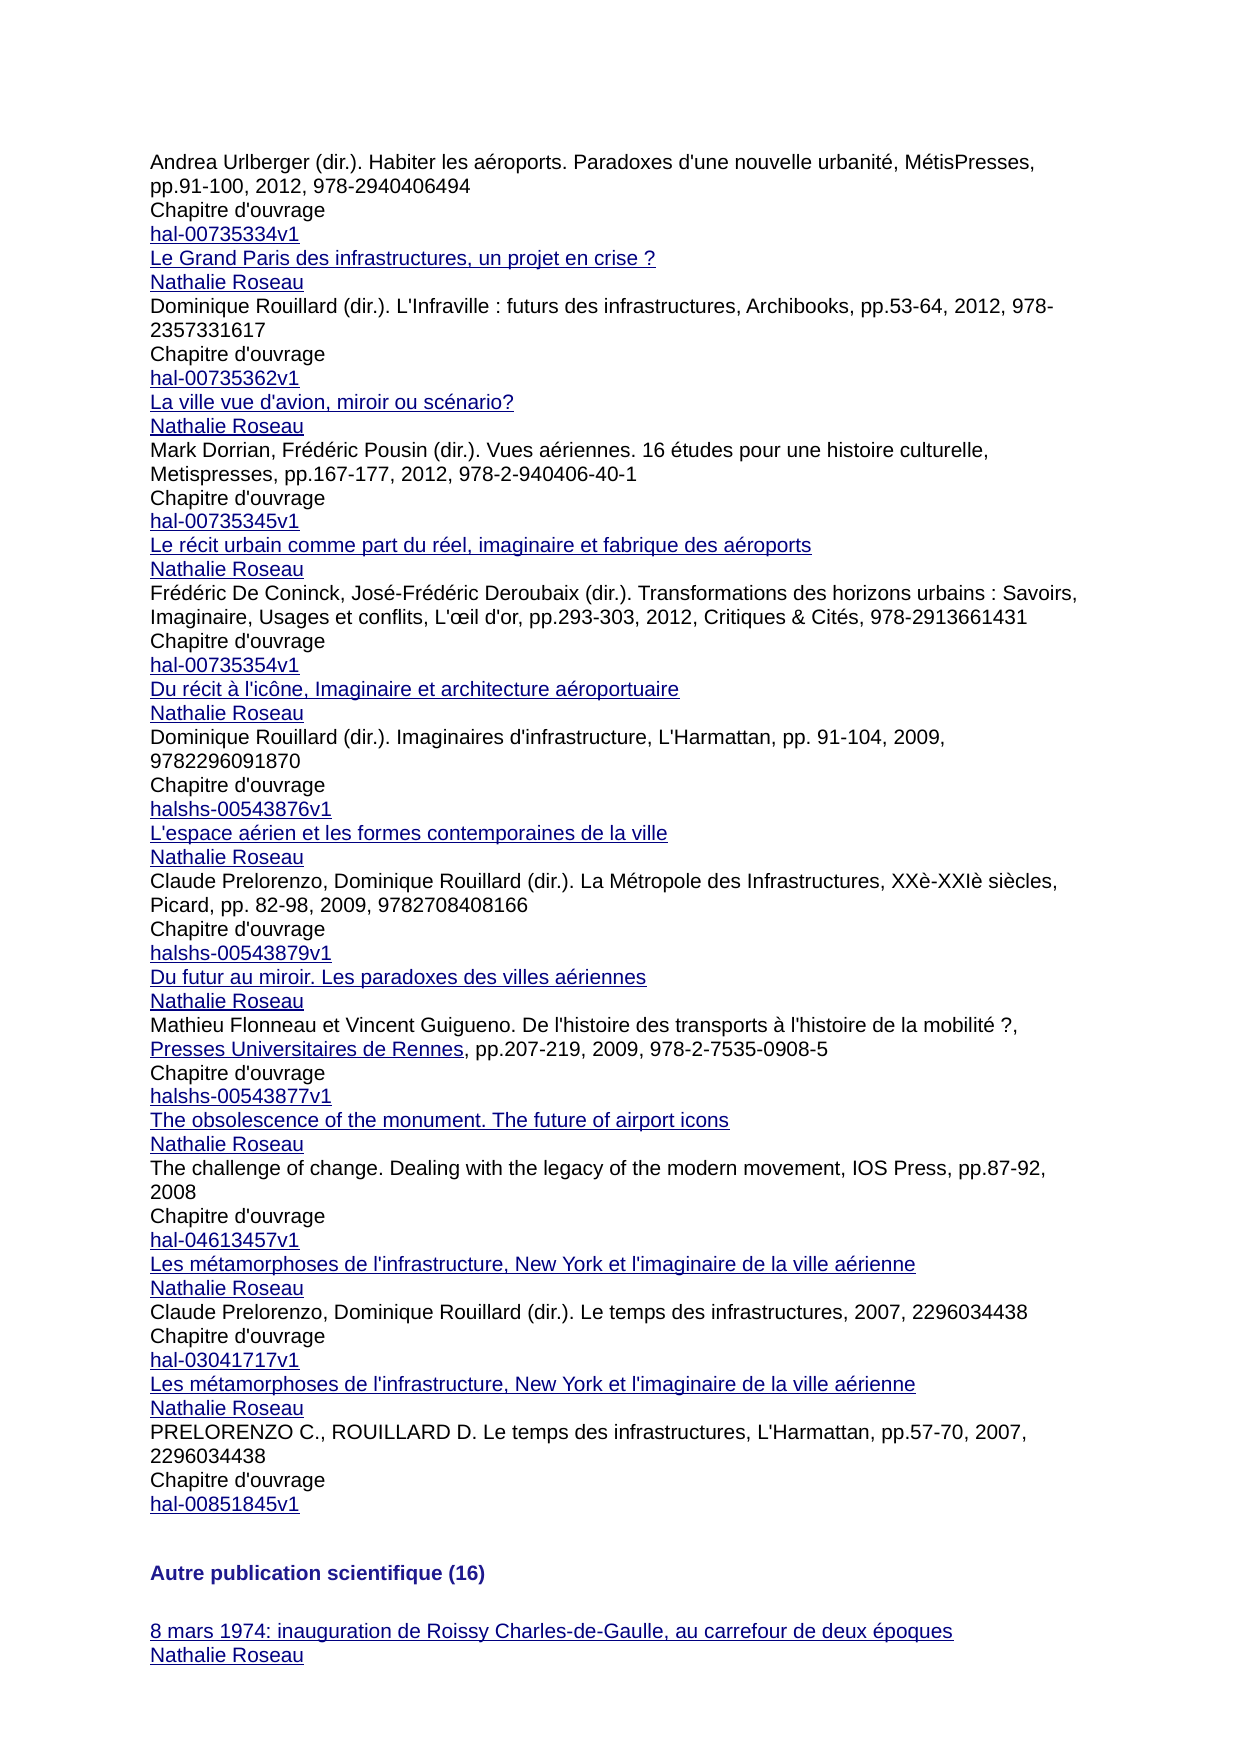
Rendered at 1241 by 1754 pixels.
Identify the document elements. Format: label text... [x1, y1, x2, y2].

subtitle Autre publication scientifique (16) [150, 1560, 1090, 1584]
table_cell La ville vue d'avion, miroir ou scénario? Nathalie Roseau Mark Dorrian, Frédéric Pousin (dir.). Vues aériennes. 16 études pour une histoire culturelle, Metispresses, pp.167-177, 2012, 978-2-940406-40-1 Chapitre d'ouvrage hal-00735345v1 [150, 390, 1090, 533]
table_cell Les métamorphoses de l'infrastructure, New York et l'imaginaire de la ville aérienne Nathalie Roseau Claude Prelorenzo, Dominique Rouillard (dir.). Le temps des infrastructures, 2007, 2296034438 Chapitre d'ouvrage hal-03041717v1 [150, 1252, 1090, 1372]
table_cell The obsolescence of the monument. The future of airport icons Nathalie Roseau The challenge of change. Dealing with the legacy of the modern movement, IOS Press, pp.87-92, 2008 Chapitre d'ouvrage hal-04613457v1 [150, 1108, 1090, 1252]
table_cell Le Grand Paris des infrastructures, un projet en crise ? Nathalie Roseau Dominique Rouillard (dir.). L'Infraville : futurs des infrastructures, Archibooks, pp.53-64, 2012, 978-2357331617 Chapitre d'ouvrage hal-00735362v1 [150, 246, 1090, 389]
table_cell Du futur au miroir. Les paradoxes des villes aériennes Nathalie Roseau Mathieu Flonneau et Vincent Guigueno. De l'histoire des transports à l'histoire de la mobilité ?, Presses Universitaires de Rennes, pp.207-219, 2009, 978-2-7535-0908-5 Chapitre d'ouvrage halshs-00543877v1 [150, 965, 1090, 1108]
table_cell L'espace aérien et les formes contemporaines de la ville Nathalie Roseau Claude Prelorenzo, Dominique Rouillard (dir.). La Métropole des Infrastructures, XXè-XXIè siècles, Picard, pp. 82-98, 2009, 9782708408166 Chapitre d'ouvrage halshs-00543879v1 [150, 821, 1090, 964]
table_cell Les métamorphoses de l'infrastructure, New York et l'imaginaire de la ville aérienne Nathalie Roseau PRELORENZO C., ROUILLARD D. Le temps des infrastructures, L'Harmattan, pp.57-70, 2007, 2296034438 Chapitre d'ouvrage hal-00851845v1 [150, 1372, 1090, 1516]
table_cell Du récit à l'icône, Imaginaire et architecture aéroportuaire Nathalie Roseau Dominique Rouillard (dir.). Imaginaires d'infrastructure, L'Harmattan, pp. 91-104, 2009, 9782296091870 Chapitre d'ouvrage halshs-00543876v1 [150, 677, 1090, 821]
table_header 8 mars 1974: inauguration de Roissy Charles-de-Gaulle, au carrefour de deux époques Nathalie Roseau [150, 1619, 1090, 1667]
table_cell Le récit urbain comme part du réel, imaginaire et fabrique des aéroports Nathalie Roseau Frédéric De Coninck, José-Frédéric Deroubaix (dir.). Transformations des horizons urbains : Savoirs, Imaginaire, Usages et conflits, L'œil d'or, pp.293-303, 2012, Critiques & Cités, 978-2913661431 Chapitre d'ouvrage hal-00735354v1 [150, 533, 1090, 677]
table_cell Andrea Urlberger (dir.). Habiter les aéroports. Paradoxes d'une nouvelle urbanité, MétisPresses, pp.91-100, 2012, 978-2940406494 Chapitre d'ouvrage hal-00735334v1 [150, 150, 1090, 246]
